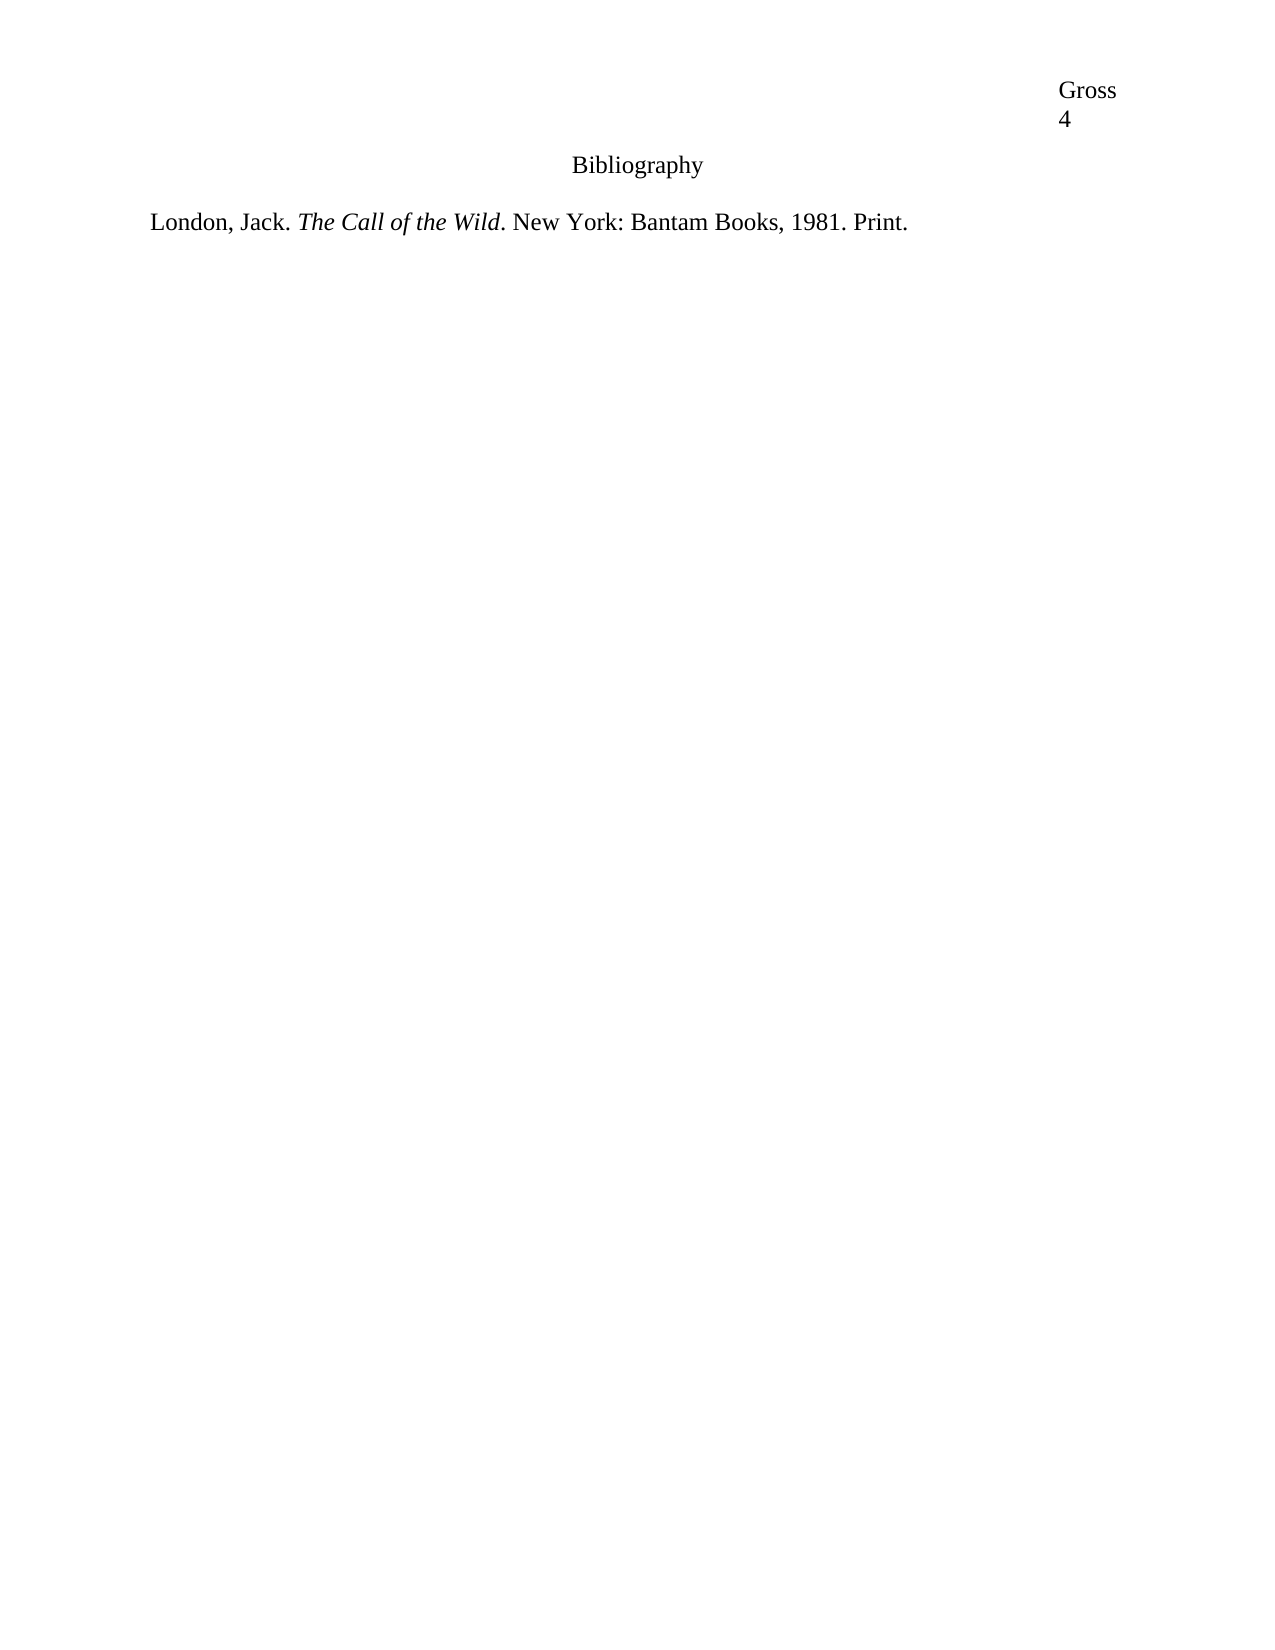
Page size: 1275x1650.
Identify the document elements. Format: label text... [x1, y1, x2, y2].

text London, Jack. The Call of the Wild. New York: Bantam Books, 1981. Print. [150, 207, 1125, 236]
text Bibliography [150, 150, 1125, 179]
